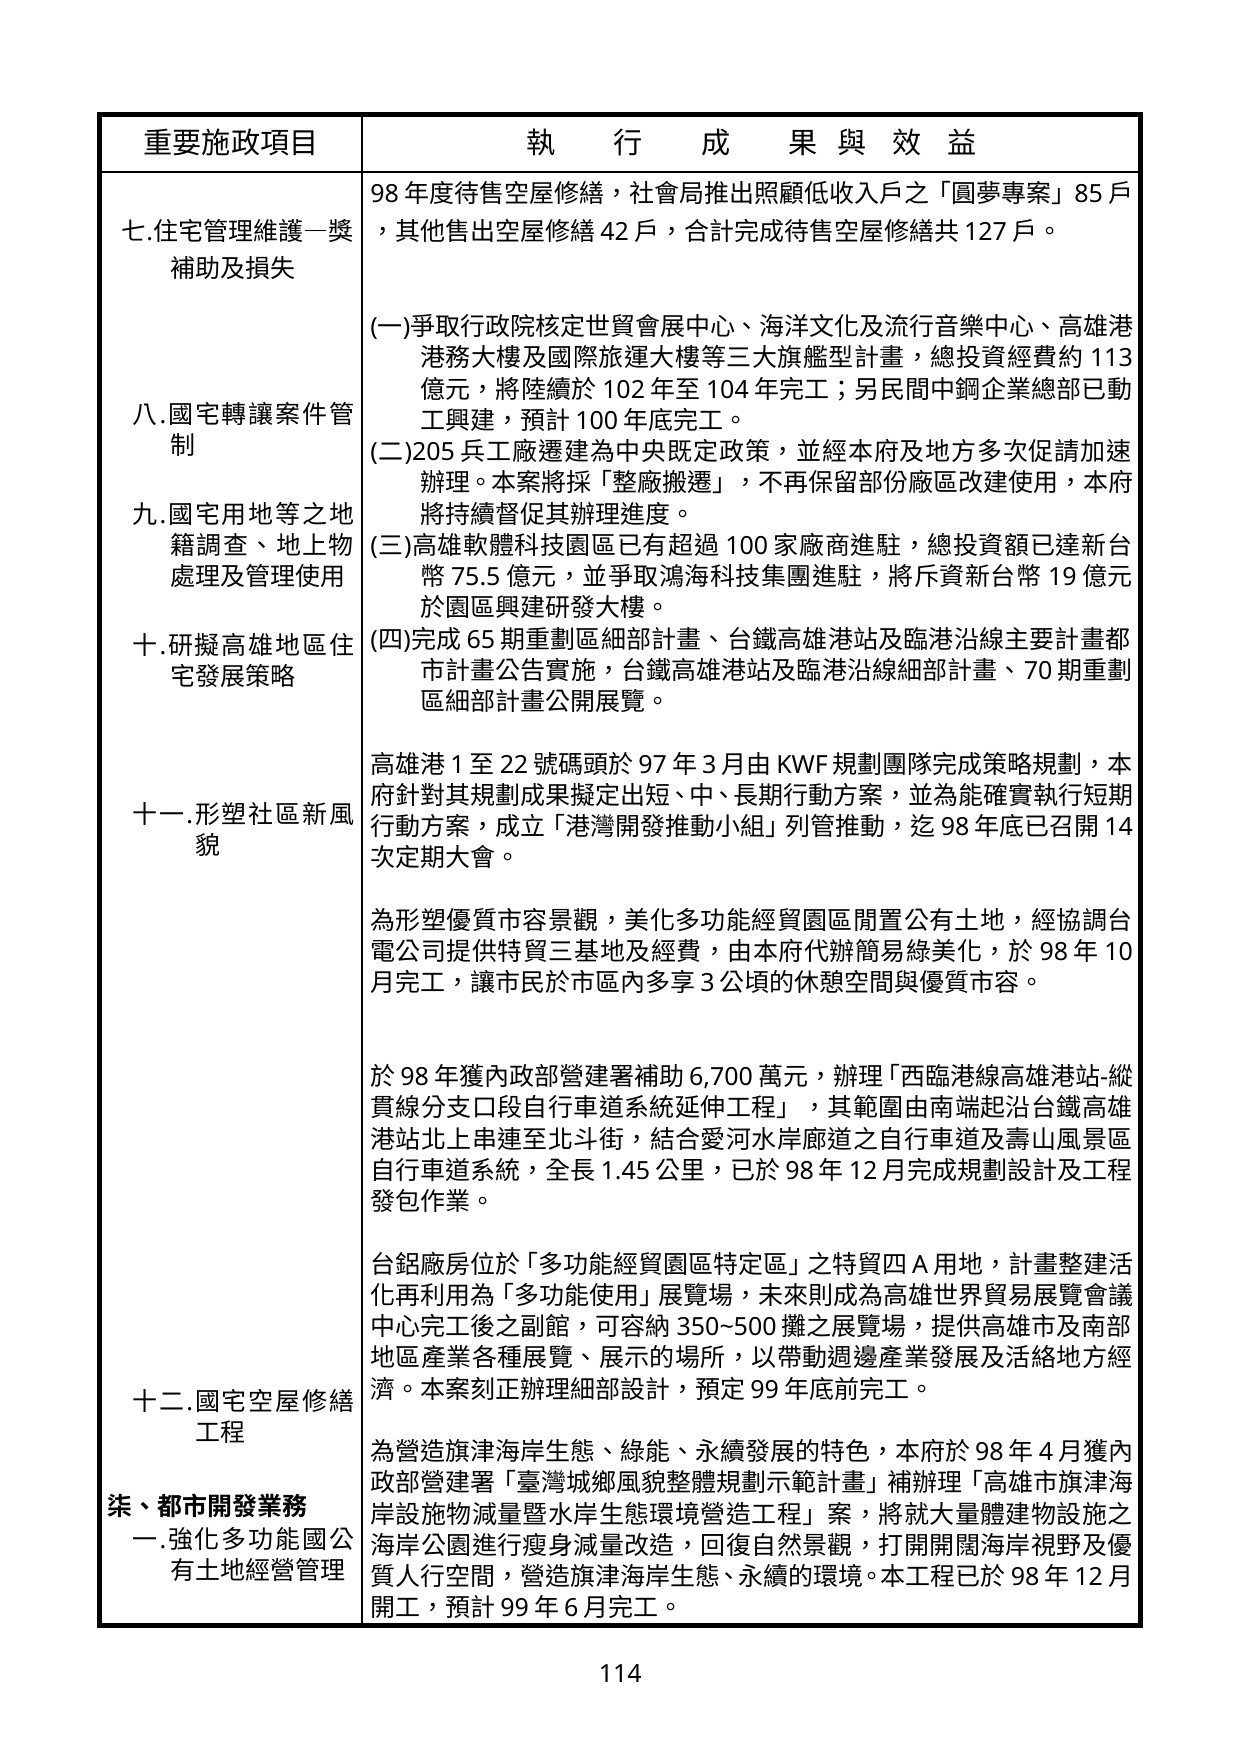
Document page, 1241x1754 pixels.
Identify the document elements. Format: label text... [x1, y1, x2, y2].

table_header 重要施政項目 [102, 117, 361, 171]
table_cell 七.住宅管理維護—獎補助及損失 八.國宅轉讓案件管制 九.國宅用地等之地籍調查、地上物處理及管理使用 十.研擬高雄地區住宅發展策略 十一.形塑社區新風貌 十二.國宅空屋修繕工程 柒、都市開發業務 一.強化多功能國公有土地經營管理 [102, 173, 361, 1623]
table_cell 98年12月17日與行政院經濟建設委員會合作完成「高雄海空經貿城整體發展綱要計畫」，並由行政院經建會召開3次會議，邀請相關部會加速整合交通部及經濟部推動高雄港國際旅運大樓、高雄港1-22號碼頭舊港區改造計畫、南星自由貿易港區計畫、高雄港便捷聯外交通路網、擴大創新科技研發園區、多功能經貿園區國公營土地再開發、設置高雄經貿營運特區計畫。 本府都發局於96年1月提出「高雄都會區聯外運輸系統去瓶頸改善方案」構想，並向交通部長進行簡報，交通部交由高雄港務局辦理「高雄港聯外高架道路計畫」，辦理「中山高速公路延伸路廊」及「港區銜接路廊」，將可有效紓解聯外交通，直接銜接中山高，以解緩對市區交通之衝擊，本計畫行政院已於98年12月23日核定。 因應莫拉克風災，高屏溪流域砂石淤積嚴重，本府都發局於98年11月16日邀集本府相關機關召開「行政院啟動南星計畫填海造陸」協商會議，敦促交通部及經濟部啟動高雄港及本市南星計畫填海造陸工程。經濟部98年12月25日召開「加強河川野溪及水庫疏濬方案第1次專案小組會議」，確認高屏溪淤泥可運往南星計畫區進行填海造陸。本計畫交通部高雄港務局刻修正「高雄港洲際貨櫃中心第二期工程」計畫中。 本府都發局於左營東門城內的大片土地辦理綠化植草工程，向內政部營建署爭取「臺灣城鄉風貌整體規劃示範計畫」補助1,200萬元，將原本髒亂與凹凸不平的荒地，整理為平整清爽綠草如茵的大草原，於98年11月21日開工，預定99年2月完工。完工後，不僅永清國小及週遭社區居民可就近享用，平整開闊的大草原也非常適合作為戶外休閒運動場地。 (一)第33屆國際都市發展協會(INTA)年會於98年10月4日在高雄市開幕，本府都發局搭配年會以「創新城市治理」之主軸，辦理「高雄行動創意國際徵選」，向全球青年徵求城市規劃創意，提供本市規劃參考。徵選期間自98年5月15日至98年7月15日止，並辦理三階段評選。活動網站約有102國、2,400個城市、10萬以上國內外人次點閱，並與INTA網站連結，透過全國首創視訊評選方式，選出特優3件作品、16件佳作。 (二)INTA年會於高雄市舉辦期間，本府都發局以環保材料瓦楞紙辦理 「高雄意象展」，展現本市生態理念，約計有30多個國家100多位會員者親臨體驗。 本府都發局率全國之先，將歷年空中拍攝的高雄城市影像全數釋出，本市118處特色景點及110幅空拍圖供民眾網路瀏覽及免費下載，同時，為了方便民眾閱讀，特別撰寫中、英文導覽旁白及輔以說明城市的變遷與發展沿革。 (一)本府都發局為行銷高雄市，製作約140個特色景點之160幅360度環景照片，搭配中、英文導覽說明以介紹高雄市的美與特色，發佈於Google Earth 3D地理空間平台，同時也建置於本府都發局網站，提供多元之觀賞瀏覽方式，讓全世界的人都可透過網路體驗環繞現場的高雄市景觀。 (二)拍攝之景點涵蓋本市11個行政區，自98年6月份上線至12月底止，已創造約15萬來自世界各地之點閱人次，有效達成行銷高雄之目的。 (一)完成停獎及開放空間容積獎勵鬆綁，刺激房地產景氣復甦。 (二)辦理都市計畫法高雄市施行細則修法，放寬新興產業、金融業設置規定。 (三)照顧行動不便者，辦理小基地設置電梯免計容積之推動。 為落實高雄縣市合併後之整體空間發展願景，本府都發局分別於98年8月19日、10月2日召開「高雄縣市合併空間治理座談會」，就縣市合併後地區整體發展願景、策略及各項實質發展計畫等議題預為研析，從都市空間、產業環境、生態永續及區域治理等角度研提目標策略，作為縣市合併先期作業規劃之參考，爭取中央投入建設能量。 (一)98年12月18日內政部召開「國家公園計畫委員會第86次委員會」審議原則同意，推動成立「壽山國家自然公園」，將國家自然公園納入國家公園法修法草案中。 (二)刻由本府都發局辦理都市計畫變更作業，將較無爭議之公有土地由保護區變更為「自然公園用地」，面積約920公頃，於98年10月22日至98年11月23日公告公開展覽，經98年12月30日本市都委會專案小組審查原則通過，續將送請大會審議。 (一)完成鼓山、左營、五甲及小港港墘地區細部計畫通盤檢討，解決人民陳情案件及增加必要之公共設施用地。 (二)辦理「高雄市細部計畫通盤檢討規劃案」，完成凹子底、內惟埤、楠梓等三處細部計畫區通盤檢討草案，依民眾所提陳情意見檢討不需使用之市場用地等公共設施用地及土地使用管制規定，完成都市計畫變更負擔調整建議，加速605公頃土地轉型開發。 (三)台泥開發案 本案係台泥申請之工業區變更開發案，面積計約32.2公頃，台泥申請變更為住宅區、商業區、休憩專用區及公園綠地等公共設施。台泥案仍處於環評審查階段，台泥已於98年底申請展延環境影響說明書修正稿，並獲環保局同意在案。另都市計畫部分，本府前於98年9月9日召開會議研商台泥計畫內容，並請台泥依與會機關意見修正後提送修正計畫書、圖，俾配合辦理變更作業。本府都發局於98年12月14日催請台泥儘速提送修正計畫書、圖。 (四)建台水泥開發案 本案係建台水泥公司申請之工業區變更開發案，面積計約10.9公頃，計畫變更工業區為特定高鐵住宅及商業發展專用區。其主要計畫業已完成，並經本市都委會召開7次專案小組審議，已排入99年2月9日第340次大會審議。 (五)鼓山愛河沿線工業區變更案 本案經本市都委會98年12月1日第338次會議審決，工業區變更為園道用地(兼供鐵路使用)部分照案通過，並於修正計畫書、圖後，分階段報內政部核定；工業區變更為公園部分(台泥土地)，因涉及占用戶拆遷安置等相關配套措施尚待協商辦理，暫予維持原計畫。 (六)楠梓中陽里墳墓用地變更為綠地用地案 本市楠梓區中陽里墳墓已不作入葬使用，本府透過都市計畫變更為綠地用地，都市計畫部分已於98年7月14日公告發布實施。未來開闢後除能達成鄰近工業區與住宅區有效隔離外，亦提供當地居民休閒使用另一去處。 為進行本市核心區主要景觀道路、重要節點及捷運紅、橘線沿線環境改善，本府都發局藉由裝置藝術的塑造手法，於捷運O5R10站1號及10號出口處，陸續於6月及12月初完成2座裝置藝術作品，並於98年12月18日與南華商圈、中正路及中山路婚紗業者等，辦理裝置藝術完成揭幕儀式與創意婚紗走秀。藉由公部門領頭以創新藝術設施導入，結合地區窳陋環境改造手法，提昇市民生活環境美學素養。 持續辦理「高雄厝來挽面」計畫，針對本市重點景觀地區與捷運沿線地區，鼓勵民間主動參與環境景觀改造工作，透過街面景觀改善活化商機，重新吸引人潮，並提升居住與生活環境空間價值，98年度共計核准補助90幢建築物整建補助。 本府都發局於98年8月13日辦理第四屆都市設計景觀評選大獎，計有50件參選作品，有33案獲獎。本次活動各界響應熱烈，除延續後世運時代國際城市空間營造策略，及推展市縣合併後本市的空間改造經驗外，更為振興房地產營建業之景氣及商機，鼓勵優質不動產設計開發單位繼續為城市環境空間品質努力。 (一)完成全市性熱島現象調查，並以河堤社區做為示範社區完成生態化改造初步設計，提升社區綠覆比至21%以上，並改善空氣對流比例。 (二)為系列性呈現本市政策規劃推動成效，本府都發局於98年11月2日至11月3日舉辦為期2天的「面對氣候暖化下全球都會區域的創新作為」國際論壇。結合縣市合併、全球暖化議題，邀請生態城市專家學者，就高雄市發展生態首都共同發表見解，並由國家地理頻道NGC進行專訪，以國際的思維發掘高雄市未來發展之契機，型塑新高雄城市魅力。 (一)完成本市推動U-CITY(含光纖寬頻與智慧生活科技)基礎研議分析、規劃本市重點地區建置為光纖寬頻網路未來城示範社區，並辦理光纖寬頻智慧型社區未來居住環境暨智慧生活科技應用研討會。 (二)進行都市設計審議外部化、公益性與審議辯護制技術研究。 (一)歷年都市設計審議許可書掃描建檔。 (二)建置高雄市重要都市設計地區3D物件模型。 (三)增修「都市設計服務網」。 (四)辦理推廣教育及成果發表活動。 (五)「都市設計服務網」及審議系統GIS平台相關圖層之維護管理及更新作業。 放寬申請辦理都市更新面積及其他條件限制，於98年6月22日公布施行。 配合中央「都市更新條例」及「都市更新建築容積獎勵辦法」，研擬訂定各容積獎勵項目之核算基準，以做為本市辦理都市更新時容積獎勵之依循，刻辦理公告實施作業中。 (一)本府為解決新草衙地區環境品質不佳之問題，引入社區營造概念，於98年5月15日在新草衙地區成立都市更新工作站，深耕新草衙地區，瞭解地區民眾想法及問題所在，冀確實達到解決新草衙地區問題。新草衙都市更新工作站為整合本府都發局、財政局以及社會局工作職掌，服務一次到位，延續政府與地方溝通並取得居民認同，透過駐地提供立即服務、蒐集地區資料以及公共設施改善等，逐步進行新草衙地區之生活環境更新與改善。 (二)98年12月8日公告「劃定新草衙地區都市更新地區及都市更新計畫公告案」。 (三)辦理新草衙地區環境改善工程，逐步營造新草衙地區良好生活環境品質，進行「德昌路、康定路人行環境改善工程」及「衙忠路、鎮中路廣場綠美化工程」，全部工程預計99年3月完工。 (四)為解決新草衙地區違章占用以及環境窳陋等問題，研議制定專法，於98年12月11日召開工作小組討論，預計99年完成專法公告。 鑑於博愛大樓現況住宅建築物老舊破損、居住環境衛生不佳，造成都市景觀及公共安全的問題，本局研擬博愛大樓劃定為都市更新地區案，提送本市都委會審議通過，並於97年5月5日公告實施。博愛大樓相關權利人依都市更新條例相關法規提出申請都市更新概要計畫，本府都發局於98年1月20日已核准該都市更新事業概要計畫。 配合中央政策辦理「台鐵舊高雄港站及臨港沿線都市更新計畫」，公告「擬定高雄市臺鐵高雄港站及臨港沿線再開發更新地區都市更新計畫」。 公告「高雄市前鎮區新草衙更新地區劃定案」暨「擬定高雄市前鎮區新草衙更新地區都市更新計畫」。 二號運河畔原本被私人佔據長達40年之河濱國小帶狀校地，因資源回收垃圾堆置，髒亂不堪，有「乞丐寮」之稱。本府透過給予原海產店合理補償、協助發展，並與學校合作進行改造，將為人詬病的「乞丐寮」變身為水岸綠地，並於98年12月22日竣工，並於99年1月22日啟用，將可和再造後的二號運河相互輝映，成為社區居民最佳的休閒去處。 (一)98年4月本府都發局結合工務局、警察局、經發局、環保局、地政處、左營區公所及高雄農田水利會等單位，於世運前完成蓮池潭風景區周邊建物及設施景觀整頓。 (二)本府都發局於98年2月啟動「二號運河建物洗面計畫」，針對長約2.9公里河東路至民族路間的二號運河南北二側，由本府主動協調屋主和承租人同意免費拆除舊招牌和破損雨遮，總計拆除老舊招牌和雨遮等共116面。 (三)為協助市民清理莫拉克風災後破損危險招牌、恢復整潔市容，本府都發局推動建物「洗面」計畫，優先就市區38條主要幹道，統一免費代為拆除。自8月24日起至9月底止受理申請，拆除標的物總計266件。 「幸福高雄」社區報採訪報導本市各社區居民生活動態並發掘社區特色，提供社區訊息之交流平台，於每月月初發行，分送至各里辦公室及社區發展協會，並於各捷運站、區公所、圖書(分)館及市政府供民眾免費索取，97年創刊至今已發行13期，共發送約57,000份；此外，建置「幸福社區樂活網」，該網站提供有關社區環境營造之相關訊息，並提供社區生活地圖、社造技術補給站、線上註冊、社區電子報訂閱等功能與服務。 (一)本市申請內政部「臺灣城鄉風貌整體規劃示範計畫」98年政策引導型第一階段補助計畫，98年2月4日獲內政部核定包括「98年社區規劃師駐地輔導計畫」等36案，補助經費4,872萬元，刻由本府相關局處、區公所及社區組織等提案執行單位辦理中。 (二)本市申請內政部「臺灣城鄉風貌整體規劃示範計畫」98年政策引導型第二階段補助計畫，98年5月3日獲內政部核定包括「新草衙」等36案，補助經費7,200萬元，刻由本府相關局處、區公所及社區組織等提案執行單位辦理中。 (二)內政部「臺灣城鄉風貌整體規劃示範計畫」99年政策引導型第一階段補助計畫，本府於98年7月30日函報申請補助計畫至內政部審查，包括「高雄市新草衙都市更新區新草衙公共環境工程」等14項提案，98年10月13日獲中央補助經費3174.5萬。 98年完成楠梓區油人社區、宏亮里、左營區尾北里、埤東里等處社區環境營造綠美化26案。屏順社區環境改造成果並獲得98年度建築園冶獎社區營造類大獎。 完成鼓山國小周邊武德殿歷史街區、 鼎金國小社區通學道、大苓地區中鋼鐵路支線開放空間綠美化改善第一 、二期等4處示範社區之環境改造規劃設計，規劃設計成果預計提升綠覆面積2800平方公尺，並改善518公尺人行徒步空間，並已獲營建署補助525萬元工程費，辦理三項工程施作。 為建立公平住宅補貼制度及提昇居住品質，將勞工、公教及國宅等住宅輔助，整合為以國民的家庭所得及各種弱勢狀況作為住宅補貼之主要考量，並採評點方式，98年度住宅補貼業於98年6月30公告，自7月15日至8月14日，計畫名額分別為租金補貼1,650戶，購置住宅貸款687戶，修繕住宅貸款377戶，核定租金補貼2,639戶，另受理購置住宅貸款406戶，修繕住宅貸款141戶，目前辦理核定中。 為協助新婚或育有子女之青年家庭解決居住問題，提供租金補貼及前2年零利率購置住宅貸款利息補貼，自98年2月16日至98年3月27日止受理申請，計畫名額分別為租金補貼2,094戶，前2年零利率購置住宅貸款1,047戶，迄截止日共計受理租金補貼899戶，前2年零利率購置住宅貸款1,045戶，經審查共核發補貼證明租金842戶，前2年零利率購置住宅貸款912戶，以辦理住宅補貼。 (一)賡續辦理優惠措施促銷國宅，執行本市13個社區待售國宅及店鋪住宅銷售作業，以減輕國宅基金負擔， 98年度計配標(租)售271戶，其中國宅出售258戶，店鋪住宅標售13戶。 (二)首於93年10月開放單親家庭以8折的優惠選購本市待售國宅，經於96年5月29日擴大優惠對象「身心障礙者」、「低收入戶」家庭，復於96年12月11日再度公告增列「原住民」家庭，截至98年12月共有140戶單親、27身心障礙、13戶原住民家庭選購進住翠華等國宅社區。 (一)「高雄市低收入戶築巢圓夢專案」於97年5月公告辦理，凡符合低收入戶國宅承購資格之家庭，得以一般戶售價之5～6折承購(最低94萬元)、 免契稅，並享有售價85％最長30年低利率之優惠貸款，15％自備款分60期(每月1期)無息繳納，即月平均負擔約為5千元，期幫助清寒弱勢戶藉由優惠挹注，提升生活能力。 (二)築巢圓夢專案自97年開辦，97年第一期共85戶選購楠梓和平等社區國宅，98年2月再辦理第二期，至98年12月31日止，本市共有270戶低收入戶家庭一圓購屋夢。 (一)為紓解本市國宅貸款戶因家庭變故、生活貧困等原因導致還款困難，本府都發局自97年12月23日起開辦國宅貸款寬緩措施，分三種方案辦理，分別為「貸款本息緩繳1年」、「本金寬緩2年償還」、「償還期限由20年延長為30年」，只要還本繳息正常之貸款戶都可提出申請，98年度共受理129戶國宅貸款戶申請。 (二)持續受理已逾欠國宅貸款者，於承貸銀行尚未移送法院裁定前，得協議切結於最長不超過24個月之約定期限內，酌予分期繳納積欠貸款本息及違約金，98年度共受理71戶貸款戶申請。 本市54個國宅社區，98年管理委員會完成組織報備合計52個社區；完成提撥管理維護基金回歸社區作為公共基金共44個社區，組織報備達成率為96%(內政部營建署規定為90%)。 98年度協助鎮昌社區等19個社區辦理公共設施改善，改善工程計有公共消防管路設備、地下室燈路故障、頂樓安全門、大門、電梯修繕、逆止閥、外牆磁磚脫落、消防總機、監視系統、滲水修繕更新等25處公共設施改善案。 98年度受理國宅轉讓申請審查及國宅註銷註記共計763件。 不定期派員巡查獅甲段、果貿段等國宅用地，同時配合市府落實環境自我管理及美綠化市容政策，於98年4月、6月委託廠商辦理用地及草皮修剪管理維護作業，目前均在管理維護期中。 為因應中央「整體住宅政策」及「住宅法」草案昭示之策略方向，及高雄縣市合併，特向中央爭取補助委託研擬高雄地區短中長期住宅發展策略，期引導高雄地區未來住宅政策、都市發展及老舊社區活化之執行方向。 (一)高雄市實踐國宅建築保固廠商因財務問題無法辦理保固修繕，由本府都發局動用保固金，接續後續保固修繕工作，邀集修繕廠商至現場勘查商討缺失修繕部位，並督導廠商辦理修繕工作，至98年4月16日已保固屆滿，平息民怨無數。 (二)山明國宅開放空間綠美化改善計畫 本計畫於98年8月3日完工，98年8月25日驗收合格，藉由開放空間花台改造及植栽綠化之改善，加強居民與周圍環境的互動與聯結，透過公共設施(休憩座椅、花台等)的設置，提供住戶平日休憩活動，營造優質社區生活環境品質。 (三)山明國宅開放空間鋪面改造工程 本工程於98年2月2日開工，對山明國宅社區進行開放空間破損鋪面面材更新，設置具人性化的無障礙斜坡，並配合高雄市社區通學道的政策，在人行道重要轉角處設置街角意象區，以社區標誌拼花鋪面及具有社區的多功能車阻，將重要的交通節點營造成意象鮮活、機能多元的街角廣場。 98年度待售空屋修繕，社會局推出照顧低收入戶之「圓夢專案」85戶，其他售出空屋修繕42戶，合計完成待售空屋修繕共127戶。 (一)爭取行政院核定世貿會展中心、海洋文化及流行音樂中心、高雄港港務大樓及國際旅運大樓等三大旗艦型計畫，總投資經費約113億元，將陸續於102年至104年完工；另民間中鋼企業總部已動工興建，預計100年底完工。 (二)205兵工廠遷建為中央既定政策，並經本府及地方多次促請加速辦理。本案將採「整廠搬遷」，不再保留部份廠區改建使用，本府將持續督促其辦理進度。 (三)高雄軟體科技園區已有超過100家廠商進駐，總投資額已達新台幣75.5億元，並爭取鴻海科技集團進駐，將斥資新台幣19億元於園區興建研發大樓。 (四)完成65期重劃區細部計畫、台鐵高雄港站及臨港沿線主要計畫都市計畫公告實施，台鐵高雄港站及臨港沿線細部計畫、70期重劃區細部計畫公開展覽。 高雄港1至22號碼頭於97年3月由KWF規劃團隊完成策略規劃，本府針對其規劃成果擬定出短、中、長期行動方案，並為能確實執行短期行動方案，成立「港灣開發推動小組」列管推動，迄98年底已召開14次定期大會。 為形塑優質市容景觀，美化多功能經貿園區閒置公有土地，經協調台電公司提供特貿三基地及經費，由本府代辦簡易綠美化，於98年10月完工，讓市民於市區內多享3公頃的休憩空間與優質市容。 於98年獲內政部營建署補助6,700萬元，辦理「西臨港線高雄港站-縱貫線分支口段自行車道系統延伸工程」，其範圍由南端起沿台鐵高雄港站北上串連至北斗街，結合愛河水岸廊道之自行車道及壽山風景區自行車道系統，全長1.45公里，已於98年12月完成規劃設計及工程發包作業。 台鋁廠房位於「多功能經貿園區特定區」之特貿四A用地，計畫整建活化再利用為「多功能使用」展覽場，未來則成為高雄世界貿易展覽會議中心完工後之副館，可容納350~500攤之展覽場，提供高雄市及南部地區產業各種展覽、展示的場所，以帶動週邊產業發展及活絡地方經濟。本案刻正辦理細部設計，預定99年底前完工。 為營造旗津海岸生態、綠能、永續發展的特色，本府於98年4月獲內政部營建署「臺灣城鄉風貌整體規劃示範計畫」補辦理「高雄市旗津海岸設施物減量暨水岸生態環境營造工程」案，將就大量體建物設施之海岸公園進行瘦身減量改造，回復自然景觀，打開開闊海岸視野及優質人行空間，營造旗津海岸生態、永續的環境。本工程已於98年12月開工，預計99年6月完工。 進行捷運紅橘線高雄火車站至美麗島站週邊及三多精品百貨商圈等之騎樓進行整平改善，打造優質的人行環境空間，美化市容，促進並活絡地方經濟發展，本案已於98年12月完成規劃設計作業，刻正向中央爭取經費補助，以利推動執行。 本案範圍由南沿台鐵高雄港站北上至台鐵縱貫線分支口，全長2.6公里，計畫將鐵道變身為自行車道及環境綠美化，銜接延續愛河水岸廊道及壽山風景區自行車道系統，提供市民休閒、騎自行車及文化地景優質空間，同時兼顧鐵道文化設施之保存及觀光發展。為加強民眾參與，本府都發局於98年8月20日邀集地方居民、民意代表及民間文史團體辦理地方座談會，進行溝通及取納意見，過程亦獲得相當的肯定與支持。 (一)施作期間：98年4月15日起至99年12月31日止。 (二)管理維護區域包括：合計99,787平方公尺 1.85米綠帶一、二期(面積28,050平方公尺) 2.世貿用地、中油空地(面積54,313平方公尺) 3.成功路西側綠地(面積5,073平方公尺) 4.西臨港線成功凱旋路口至中山凱旋路口(面積12,351平公尺) (三)管理成效: 1.維持管理維護區域(約10公頃)之整齊清潔。 2.已開發工程設施保持正常運作。 3.提供市民優質遊憩空間。 配合公共工程開闢測設樁位24案、配合都市計畫變更測設樁位14案。協助59期重劃區、楠梓益群橋、中都開發地區(第二期)、西臨港線、鐵路地下化等重大建設計畫之執行，使本市重大建設及公共工程興闢順利推動。 (一)資料庫建置、線上服務百分百：線上核發服務率達100％，並即時隨地籍異動更新DATA，服務無落差。 (二)免檢附地籍圖、臨櫃收費、線上核發一併領件：民眾無需再到地政機關申請地籍圖、到市公庫繳納規費，市民臨櫃申請可同時領取證明書，免除民眾來回奔波之累，節省社會成本，獲申請人嘉許。 核發容積移轉許可書計5件，取得3961.6平方公尺之公共設施用地(換算現值為1.5億元)，並核發12721.98平方公尺之容積。 [363, 173, 1138, 1623]
table_header 執 行 成 果 與 效 益 [363, 117, 1138, 171]
